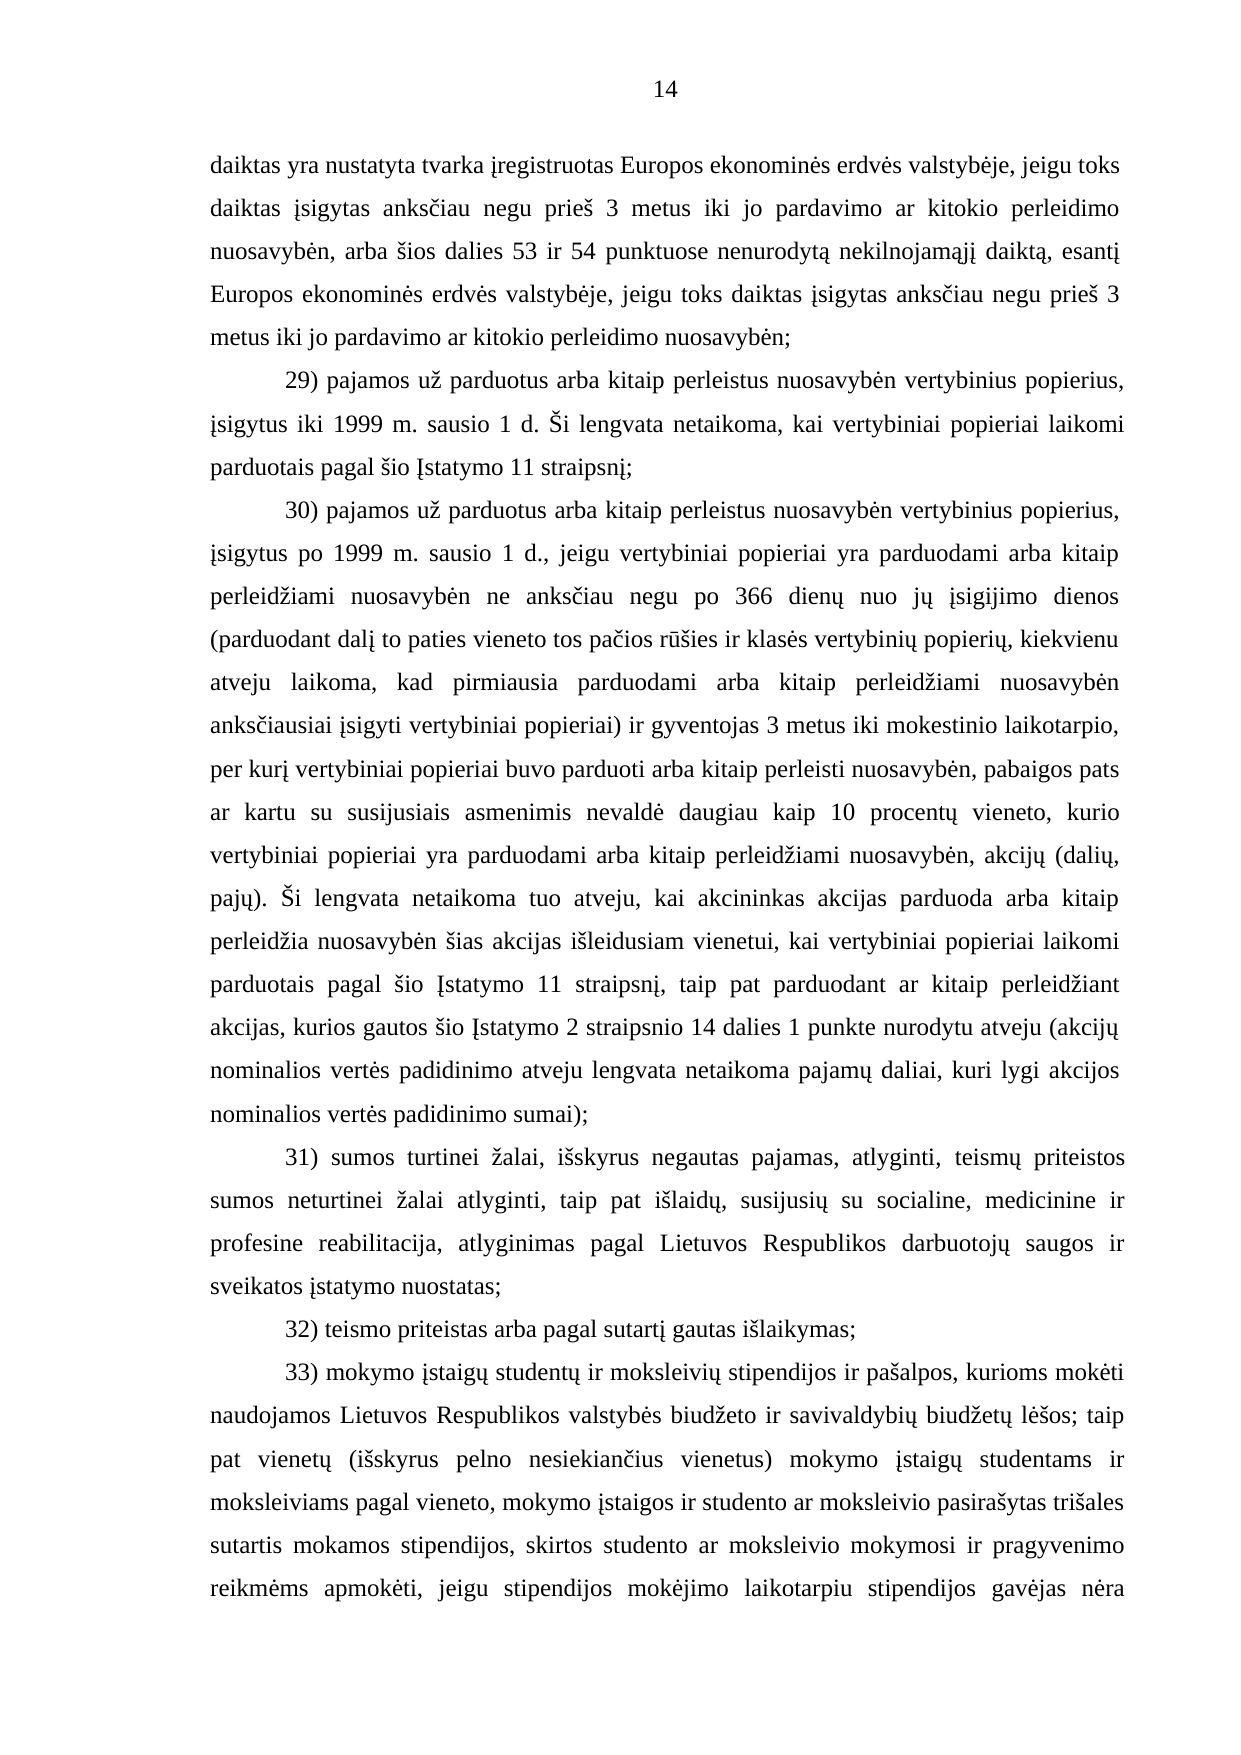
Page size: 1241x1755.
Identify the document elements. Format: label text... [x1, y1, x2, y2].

text 31) sumos turtinei žalai, išskyrus negautas pajamas, atlyginti, teismų priteistos sumos neturtinei žalai atlyginti, taip pat išlaidų, susijusių su socialine, medicinine ir profesine reabilitacija, atlyginimas pagal Lietuvos Respublikos darbuotojų saugos ir sveikatos įstatymo nuostatas; [210, 1142, 1126, 1300]
text daiktas yra nustatyta tvarka įregistruotas Europos ekonominės erdvės valstybėje, jeigu toks daiktas įsigytas anksčiau negu prieš 3 metus iki jo pardavimo ar kitokio perleidimo nuosavybėn, arba šios dalies 53 ir 54 punktuose nenurodytą nekilnojamąjį daiktą, esantį Europos ekonominės erdvės valstybėje, jeigu toks daiktas įsigytas anksčiau negu prieš 3 metus iki jo pardavimo ar kitokio perleidimo nuosavybėn; [210, 150, 1120, 351]
text 32) teismo priteistas arba pagal sutartį gautas išlaikymas; [210, 1314, 1126, 1343]
text 33) mokymo įstaigų studentų ir moksleivių stipendijos ir pašalpos, kurioms mokėti naudojamos Lietuvos Respublikos valstybės biudžeto ir savivaldybių biudžetų lėšos; taip pat vienetų (išskyrus pelno nesiekiančius vienetus) mokymo įstaigų studentams ir moksleiviams pagal vieneto, mokymo įstaigos ir studento ar moksleivio pasirašytas trišales sutartis mokamos stipendijos, skirtos studento ar moksleivio mokymosi ir pragyvenimo reikmėms apmokėti, jeigu stipendijos mokėjimo laikotarpiu stipendijos gavėjas nėra [210, 1357, 1126, 1602]
text 29) pajamos už parduotus arba kitaip perleistus nuosavybėn vertybinius popierius, įsigytus iki 1999 m. sausio 1 d. Ši lengvata netaikoma, kai vertybiniai popieriai laikomi parduotais pagal šio Įstatymo 11 straipsnį; [210, 366, 1126, 481]
text 30) pajamos už parduotus arba kitaip perleistus nuosavybėn vertybinius popierius, įsigytus po 1999 m. sausio 1 d., jeigu vertybiniai popieriai yra parduodami arba kitaip perleidžiami nuosavybėn ne anksčiau negu po 366 dienų nuo jų įsigijimo dienos (parduodant dalį to paties vieneto tos pačios rūšies ir klasės vertybinių popierių, kiekvienu atveju laikoma, kad pirmiausia parduodami arba kitaip perleidžiami nuosavybėn anksčiausiai įsigyti vertybiniai popieriai) ir gyventojas 3 metus iki mokestinio laikotarpio, per kurį vertybiniai popieriai buvo parduoti arba kitaip perleisti nuosavybėn, pabaigos pats ar kartu su susijusiais asmenimis nevaldė daugiau kaip 10 procentų vieneto, kurio vertybiniai popieriai yra parduodami arba kitaip perleidžiami nuosavybėn, akcijų (dalių, pajų). Ši lengvata netaikoma tuo atveju, kai akcininkas akcijas parduoda arba kitaip perleidžia nuosavybėn šias akcijas išleidusiam vienetui, kai vertybiniai popieriai laikomi parduotais pagal šio Įstatymo 11 straipsnį, taip pat parduodant ar kitaip perleidžiant akcijas, kurios gautos šio Įstatymo 2 straipsnio 14 dalies 1 punkte nurodytu atveju (akcijų nominalios vertės padidinimo atveju lengvata netaikoma pajamų daliai, kuri lygi akcijos nominalios vertės padidinimo sumai); [210, 495, 1120, 1127]
